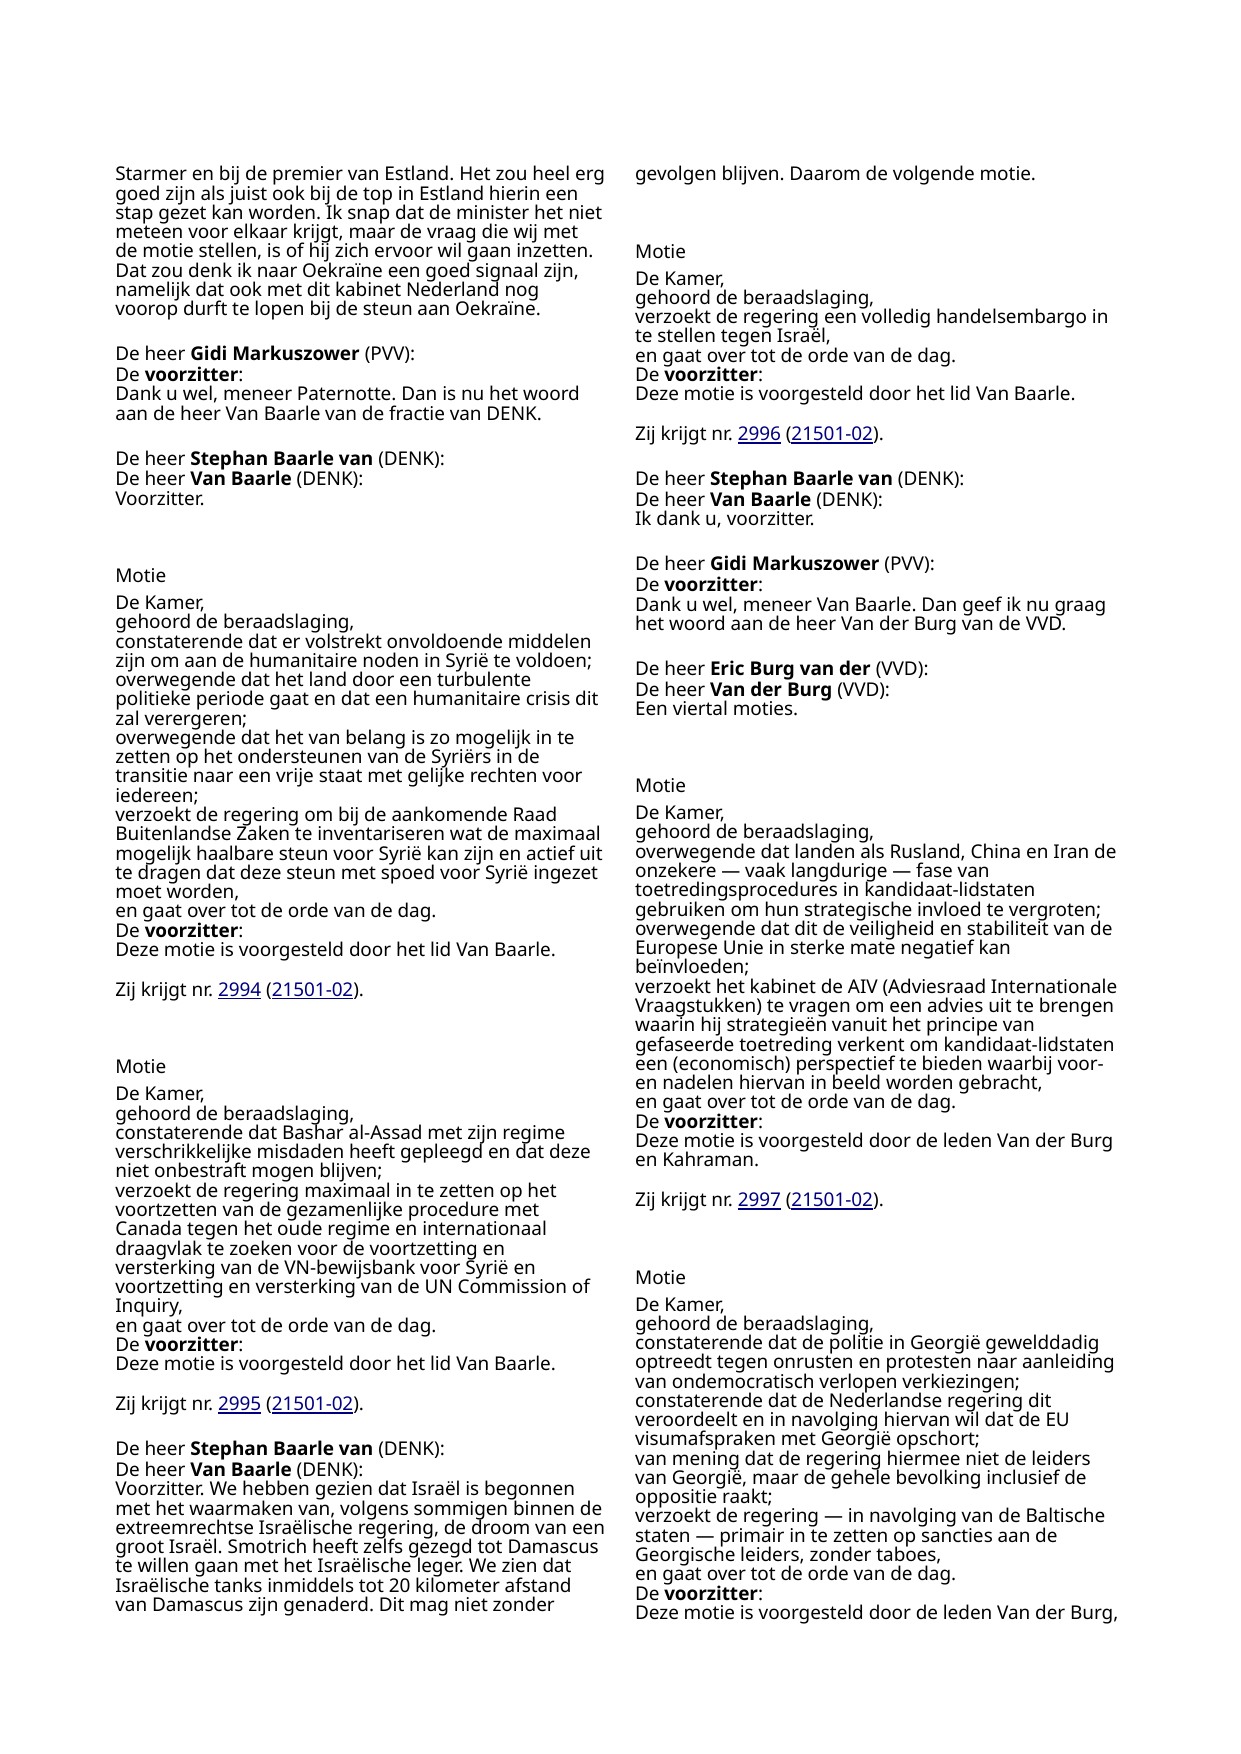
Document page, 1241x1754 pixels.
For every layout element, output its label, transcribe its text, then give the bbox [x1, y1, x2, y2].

text constaterende dat de politie in Georgië gewelddadig optreedt tegen onrusten en protesten naar aanleiding van ondemocratisch verlopen verkiezingen; [635, 1334, 1125, 1392]
text Deze motie is voorgesteld door het lid Van Baarle. [115, 941, 605, 960]
text verzoekt de regering — in navolging van de Baltische staten — primair in te zetten op sancties aan de Georgische leiders, zonder taboes, [635, 1507, 1125, 1565]
text De heer Stephan Baarle van (DENK): [635, 465, 1125, 491]
text De heer Gidi Markuszower (PVV): [115, 340, 605, 366]
text overwegende dat het land door een turbulente politieke periode gaat en dat een humanitaire crisis dit zal verergeren; [115, 671, 605, 729]
text Deze motie is voorgesteld door het lid Van Baarle. [635, 385, 1125, 404]
text De Kamer, [635, 804, 1125, 823]
text De heer Eric Burg van der (VVD): [635, 655, 1125, 681]
text verzoekt de regering maximaal in te zetten op het voortzetten van de gezamenlijke procedure met Canada tegen het oude regime en internationaal draagvlak te zoeken voor de voortzetting en versterking van de VN-bewijsbank voor Syrië en voortzetting en versterking van de UN Commission of Inquiry, [115, 1182, 605, 1317]
text gehoord de beraadslaging, [115, 613, 605, 633]
text gehoord de beraadslaging, [635, 289, 1125, 308]
text gevolgen blijven. Daarom de volgende motie. [635, 165, 1125, 184]
text Deze motie is voorgesteld door de leden Van der Burg, [635, 1604, 1125, 1623]
text Motie [115, 1054, 605, 1079]
text constaterende dat Bashar al-Assad met zijn regime verschrikkelijke misdaden heeft gepleegd en dat deze niet onbestraft mogen blijven; [115, 1124, 605, 1182]
text verzoekt de regering om bij de aankomende Raad Buitenlandse Zaken te inventariseren wat de maximaal mogelijk haalbare steun voor Syrië kan zijn en actief uit te dragen dat deze steun met spoed voor Syrië ingezet moet worden, [115, 806, 605, 902]
text overwegende dat landen als Rusland, China en Iran de onzekere — vaak langdurige — fase van toetredingsprocedures in kandidaat-lidstaten gebruiken om hun strategische invloed te vergroten; [635, 843, 1125, 920]
text Voorzitter. We hebben gezien dat Israël is begonnen met het waarmaken van, volgens sommigen binnen de extreemrechtse Israëlische regering, de droom van een groot Israël. Smotrich heeft zelfs gezegd tot Damascus te willen gaan met het Israëlische leger. We zien dat Israëlische tanks inmiddels tot 20 kilometer afstand van Damascus zijn genaderd. Dit mag niet zonder [115, 1480, 605, 1615]
text Starmer en bij de premier van Estland. Het zou heel erg goed zijn als juist ook bij de top in Estland hierin een stap gezet kan worden. Ik snap dat de minister het niet meteen voor elkaar krijgt, maar de vraag die wij met de motie stellen, is of hij zich ervoor wil gaan inzetten. Dat zou denk ik naar Oekraïne een goed signaal zijn, namelijk dat ook met dit kabinet Nederland nog voorop durft te lopen bij de steun aan Oekraïne. [115, 165, 605, 319]
text Motie [635, 238, 1125, 264]
text van mening dat de regering hiermee niet de leiders van Georgië, maar de gehele bevolking inclusief de oppositie raakt; [635, 1450, 1125, 1507]
text De Kamer, [635, 1296, 1125, 1315]
text overwegende dat het van belang is zo mogelijk in te zetten op het ondersteunen van de Syriërs in de transitie naar een vrije staat met gelijke rechten voor iedereen; [115, 729, 605, 806]
text gehoord de beraadslaging, [635, 1315, 1125, 1334]
text De heer Van Baarle (DENK): [115, 470, 605, 490]
text Een viertal moties. [635, 700, 1125, 719]
text overwegende dat dit de veiligheid en stabiliteit van de Europese Unie in sterke mate negatief kan beïnvloeden; [635, 920, 1125, 978]
text De heer Van Baarle (DENK): [115, 1461, 605, 1480]
text De heer Stephan Baarle van (DENK): [115, 445, 605, 470]
text De Kamer, [115, 1085, 605, 1104]
text Deze motie is voorgesteld door het lid Van Baarle. [115, 1355, 605, 1374]
text De voorzitter: [115, 922, 605, 941]
text Voorzitter. [115, 490, 605, 509]
text en gaat over tot de orde van de dag. [635, 347, 1125, 366]
text en gaat over tot de orde van de dag. [115, 1317, 605, 1336]
text Deze motie is voorgesteld door de leden Van der Burg en Kahraman. [635, 1132, 1125, 1170]
text De heer Van der Burg (VVD): [635, 681, 1125, 700]
text De voorzitter: [635, 366, 1125, 385]
text Zij krijgt nr. 2994 (21501-02). [115, 981, 605, 1000]
text gehoord de beraadslaging, [115, 1104, 605, 1124]
text De heer Stephan Baarle van (DENK): [115, 1435, 605, 1461]
text De Kamer, [115, 594, 605, 613]
text De voorzitter: [635, 1113, 1125, 1132]
text constaterende dat de Nederlandse regering dit veroordeelt en in navolging hiervan wil dat de EU visumafspraken met Georgië opschort; [635, 1392, 1125, 1450]
text Motie [635, 1264, 1125, 1289]
text De voorzitter: [115, 366, 605, 385]
text De heer Van Baarle (DENK): [635, 491, 1125, 510]
text Ik dank u, voorzitter. [635, 510, 1125, 530]
text en gaat over tot de orde van de dag. [115, 902, 605, 922]
text verzoekt de regering een volledig handelsembargo in te stellen tegen Israël, [635, 308, 1125, 347]
text Dank u wel, meneer Paternotte. Dan is nu het woord aan de heer Van Baarle van de fractie van DENK. [115, 385, 605, 424]
text De voorzitter: [635, 1584, 1125, 1604]
text Zij krijgt nr. 2996 (21501-02). [635, 425, 1125, 444]
text Zij krijgt nr. 2997 (21501-02). [635, 1191, 1125, 1210]
text Motie [115, 562, 605, 588]
text Dank u wel, meneer Van Baarle. Dan geef ik nu graag het woord aan de heer Van der Burg van de VVD. [635, 596, 1125, 634]
text Zij krijgt nr. 2995 (21501-02). [115, 1395, 605, 1414]
text De voorzitter: [635, 576, 1125, 596]
text De heer Gidi Markuszower (PVV): [635, 551, 1125, 576]
text gehoord de beraadslaging, [635, 823, 1125, 843]
text Motie [635, 773, 1125, 798]
text verzoekt het kabinet de AIV (Adviesraad Internationale Vraagstukken) te vragen om een advies uit te brengen waarin hij strategieën vanuit het principe van gefaseerde toetreding verkent om kandidaat-lidstaten een (economisch) perspectief te bieden waarbij voor- en nadelen hiervan in beeld worden gebracht, [635, 978, 1125, 1093]
text constaterende dat er volstrekt onvoldoende middelen zijn om aan de humanitaire noden in Syrië te voldoen; [115, 633, 605, 671]
text en gaat over tot de orde van de dag. [635, 1093, 1125, 1113]
text De Kamer, [635, 270, 1125, 289]
text De voorzitter: [115, 1336, 605, 1355]
text en gaat over tot de orde van de dag. [635, 1565, 1125, 1584]
